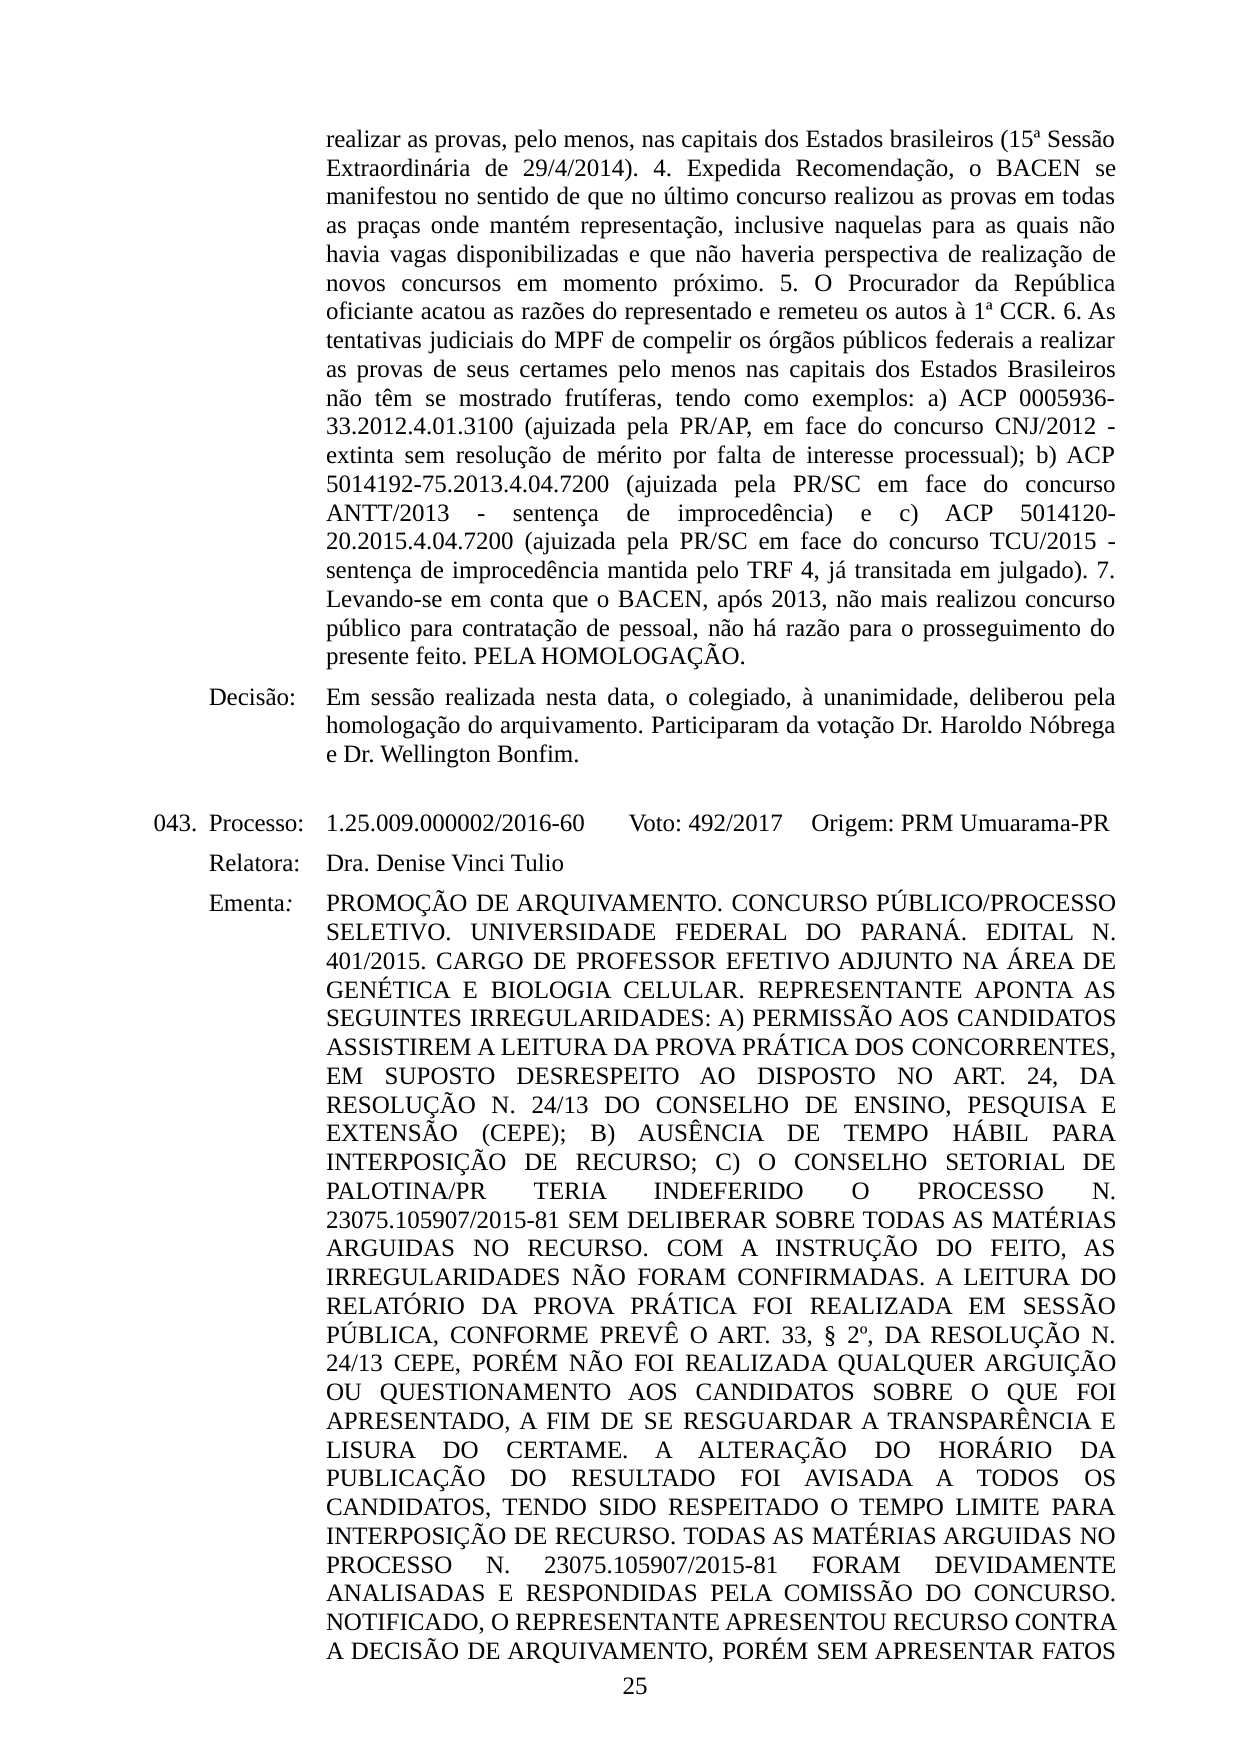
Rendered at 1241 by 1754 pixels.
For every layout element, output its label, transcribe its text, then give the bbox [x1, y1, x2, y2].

table_cell Em sessão realizada nesta data, o colegiado, à unanimidade, deliberou pela homologação do arquivamento. Participaram da votação Dr. Haroldo Nóbrega e Dr. Wellington Bonfim. [320, 676, 1122, 773]
table_header 043. [148, 802, 203, 842]
table_cell Relatora: [203, 843, 320, 883]
table_header Voto: 492/2017 [623, 802, 805, 842]
table_cell [203, 118, 320, 676]
table_header Processo: [203, 802, 320, 842]
table_header 1.25.009.000002/2016-60 [320, 802, 623, 842]
table_cell Decisão: [203, 676, 320, 773]
table_cell [148, 883, 203, 1670]
table_cell Dra. Denise Vinci Tulio [320, 843, 1123, 883]
table_cell realizar as provas, pelo menos, nas capitais dos Estados brasileiros (15ª Sessão Extraordinária de 29/4/2014). 4. Expedida Recomendação, o BACEN se manifestou no sentido de que no último concurso realizou as provas em todas as praças onde mantém representação, inclusive naquelas para as quais não havia vagas disponibilizadas e que não haveria perspectiva de realização de novos concursos em momento próximo. 5. O Procurador da República oficiante acatou as razões do representado e remeteu os autos à 1ª CCR. 6. As tentativas judiciais do MPF de compelir os órgãos públicos federais a realizar as provas de seus certames pelo menos nas capitais dos Estados Brasileiros não têm se mostrado frutíferas, tendo como exemplos: a) ACP 0005936-33.2012.4.01.3100 (ajuizada pela PR/AP, em face do concurso CNJ/2012 - extinta sem resolução de mérito por falta de interesse processual); b) ACP 5014192-75.2013.4.04.7200 (ajuizada pela PR/SC em face do concurso ANTT/2013 - sentença de improcedência) e c) ACP 5014120-20.2015.4.04.7200 (ajuizada pela PR/SC em face do concurso TCU/2015 - sentença de improcedência mantida pelo TRF 4, já transitada em julgado). 7. Levando-se em conta que o BACEN, após 2013, não mais realizou concurso público para contratação de pessoal, não há razão para o prosseguimento do presente feito. PELA HOMOLOGAÇÃO. [320, 118, 1122, 676]
table_cell [148, 843, 203, 883]
table_cell [148, 676, 203, 773]
table_cell Ementa: [203, 883, 320, 1670]
table_header Origem: PRM Umuarama-PR [805, 802, 1123, 842]
table_cell PROMOÇÃO DE ARQUIVAMENTO. CONCURSO PÚBLICO/PROCESSO SELETIVO. UNIVERSIDADE FEDERAL DO PARANÁ. EDITAL N. 401/2015. CARGO DE PROFESSOR EFETIVO ADJUNTO NA ÁREA DE GENÉTICA E BIOLOGIA CELULAR. REPRESENTANTE APONTA AS SEGUINTES IRREGULARIDADES: A) PERMISSÃO AOS CANDIDATOS ASSISTIREM A LEITURA DA PROVA PRÁTICA DOS CONCORRENTES, EM SUPOSTO DESRESPEITO AO DISPOSTO NO ART. 24, DA RESOLUÇÃO N. 24/13 DO CONSELHO DE ENSINO, PESQUISA E EXTENSÃO (CEPE); B) AUSÊNCIA DE TEMPO HÁBIL PARA INTERPOSIÇÃO DE RECURSO; C) O CONSELHO SETORIAL DE PALOTINA/PR TERIA INDEFERIDO O PROCESSO N. 23075.105907/2015-81 SEM DELIBERAR SOBRE TODAS AS MATÉRIAS ARGUIDAS NO RECURSO. COM A INSTRUÇÃO DO FEITO, AS IRREGULARIDADES NÃO FORAM CONFIRMADAS. A LEITURA DO RELATÓRIO DA PROVA PRÁTICA FOI REALIZADA EM SESSÃO PÚBLICA, CONFORME PREVÊ O ART. 33, § 2º, DA RESOLUÇÃO N. 24/13 CEPE, PORÉM NÃO FOI REALIZADA QUALQUER ARGUIÇÃO OU QUESTIONAMENTO AOS CANDIDATOS SOBRE O QUE FOI APRESENTADO, A FIM DE SE RESGUARDAR A TRANSPARÊNCIA E LISURA DO CERTAME. A ALTERAÇÃO DO HORÁRIO DA PUBLICAÇÃO DO RESULTADO FOI AVISADA A TODOS OS CANDIDATOS, TENDO SIDO RESPEITADO O TEMPO LIMITE PARA INTERPOSIÇÃO DE RECURSO. TODAS AS MATÉRIAS ARGUIDAS NO PROCESSO N. 23075.105907/2015-81 FORAM DEVIDAMENTE ANALISADAS E RESPONDIDAS PELA COMISSÃO DO CONCURSO. NOTIFICADO, O REPRESENTANTE APRESENTOU RECURSO CONTRA A DECISÃO DE ARQUIVAMENTO, PORÉM SEM APRESENTAR FATOS [320, 883, 1123, 1670]
table_cell [148, 118, 203, 676]
